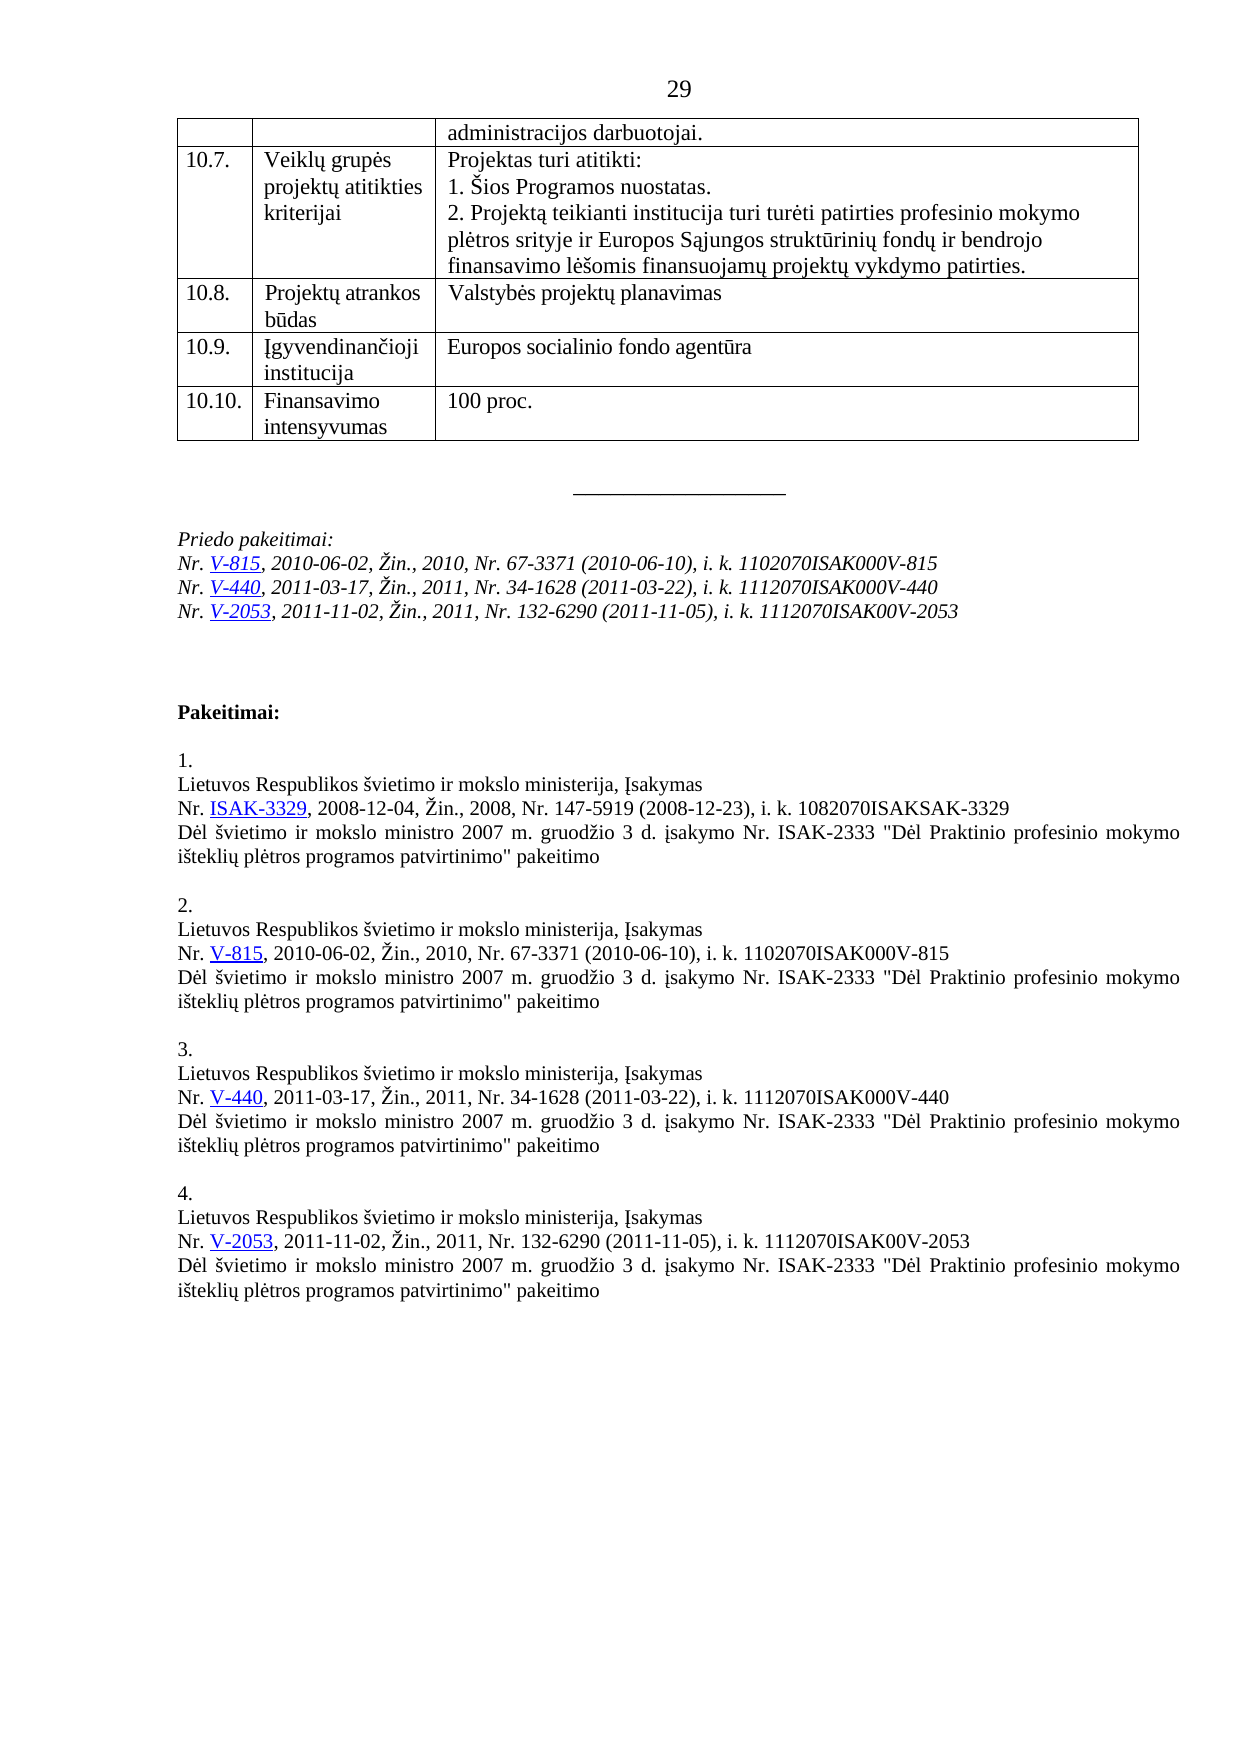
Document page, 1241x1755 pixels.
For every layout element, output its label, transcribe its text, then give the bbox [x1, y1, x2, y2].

table_cell Įgyvendinančioji institucija [253, 333, 435, 386]
text Lietuvos Respublikos švietimo ir mokslo ministerija, Įsakymas [177, 917, 1181, 941]
text Priedo pakeitimai: [177, 527, 1181, 551]
text Nr. ISAK-3329, 2008-12-04, Žin., 2008, Nr. 147-5919 (2008-12-23), i. k. 1082070ISAKSAK-3329 [177, 796, 1181, 820]
text 2. [177, 892, 1181, 917]
text Lietuvos Respublikos švietimo ir mokslo ministerija, Įsakymas [177, 772, 1181, 796]
text Dėl švietimo ir mokslo ministro 2007 m. gruodžio 3 d. įsakymo Nr. ISAK-2333 "Dėl Praktinio profesinio mokymo išteklių plėtros programos patvirtinimo" pakeitimo [177, 820, 1181, 868]
text Nr. V-440, 2011-03-17, Žin., 2011, Nr. 34-1628 (2011-03-22), i. k. 1112070ISAK000V-440 [177, 575, 1181, 599]
text Nr. V-815, 2010-06-02, Žin., 2010, Nr. 67-3371 (2010-06-10), i. k. 1102070ISAK000V-815 [177, 941, 1181, 965]
table_cell 10.10. [178, 387, 252, 439]
table_cell Finansavimo intensyvumas [253, 387, 435, 439]
text _________________ [177, 469, 1181, 498]
table_cell Projektų atrankos būdas [253, 279, 435, 332]
table_cell 10.9. [178, 333, 252, 386]
table_cell administracijos darbuotojai. [436, 119, 1138, 146]
text Nr. V-2053, 2011-11-02, Žin., 2011, Nr. 132-6290 (2011-11-05), i. k. 1112070ISAK00V-2053 [177, 599, 1181, 623]
text Nr. V-2053, 2011-11-02, Žin., 2011, Nr. 132-6290 (2011-11-05), i. k. 1112070ISAK00V-2053 [177, 1229, 1181, 1253]
text Dėl švietimo ir mokslo ministro 2007 m. gruodžio 3 d. įsakymo Nr. ISAK-2333 "Dėl Praktinio profesinio mokymo išteklių plėtros programos patvirtinimo" pakeitimo [177, 1109, 1181, 1157]
table_cell Europos socialinio fondo agentūra [436, 333, 1138, 386]
table_cell [178, 119, 252, 146]
table_cell 10.7. [178, 147, 252, 278]
text Lietuvos Respublikos švietimo ir mokslo ministerija, Įsakymas [177, 1205, 1181, 1229]
table_cell Projektas turi atitikti: 1. Šios Programos nuostatas. 2. Projektą teikianti institucija turi turėti patirties profesinio mokymo plėtros srityje ir Europos Sąjungos struktūrinių fondų ir bendrojo finansavimo lėšomis finansuojamų projektų vykdymo patirties. [436, 147, 1138, 278]
text Lietuvos Respublikos švietimo ir mokslo ministerija, Įsakymas [177, 1061, 1181, 1085]
text 3. [177, 1037, 1181, 1061]
table_cell Veiklų grupės projektų atitikties kriterijai [253, 147, 435, 278]
table_cell [253, 119, 435, 146]
text Nr. V-815, 2010-06-02, Žin., 2010, Nr. 67-3371 (2010-06-10), i. k. 1102070ISAK000V-815 [177, 551, 1181, 575]
text Nr. V-440, 2011-03-17, Žin., 2011, Nr. 34-1628 (2011-03-22), i. k. 1112070ISAK000V-440 [177, 1085, 1181, 1109]
text 1. [177, 748, 1181, 772]
text Pakeitimai: [177, 700, 1181, 724]
table_cell 100 proc. [436, 387, 1138, 439]
text Dėl švietimo ir mokslo ministro 2007 m. gruodžio 3 d. įsakymo Nr. ISAK-2333 "Dėl Praktinio profesinio mokymo išteklių plėtros programos patvirtinimo" pakeitimo [177, 965, 1181, 1013]
table_cell Valstybės projektų planavimas [436, 279, 1138, 332]
table_cell 10.8. [178, 279, 252, 332]
text 4. [177, 1181, 1181, 1205]
text Dėl švietimo ir mokslo ministro 2007 m. gruodžio 3 d. įsakymo Nr. ISAK-2333 "Dėl Praktinio profesinio mokymo išteklių plėtros programos patvirtinimo" pakeitimo [177, 1253, 1181, 1302]
